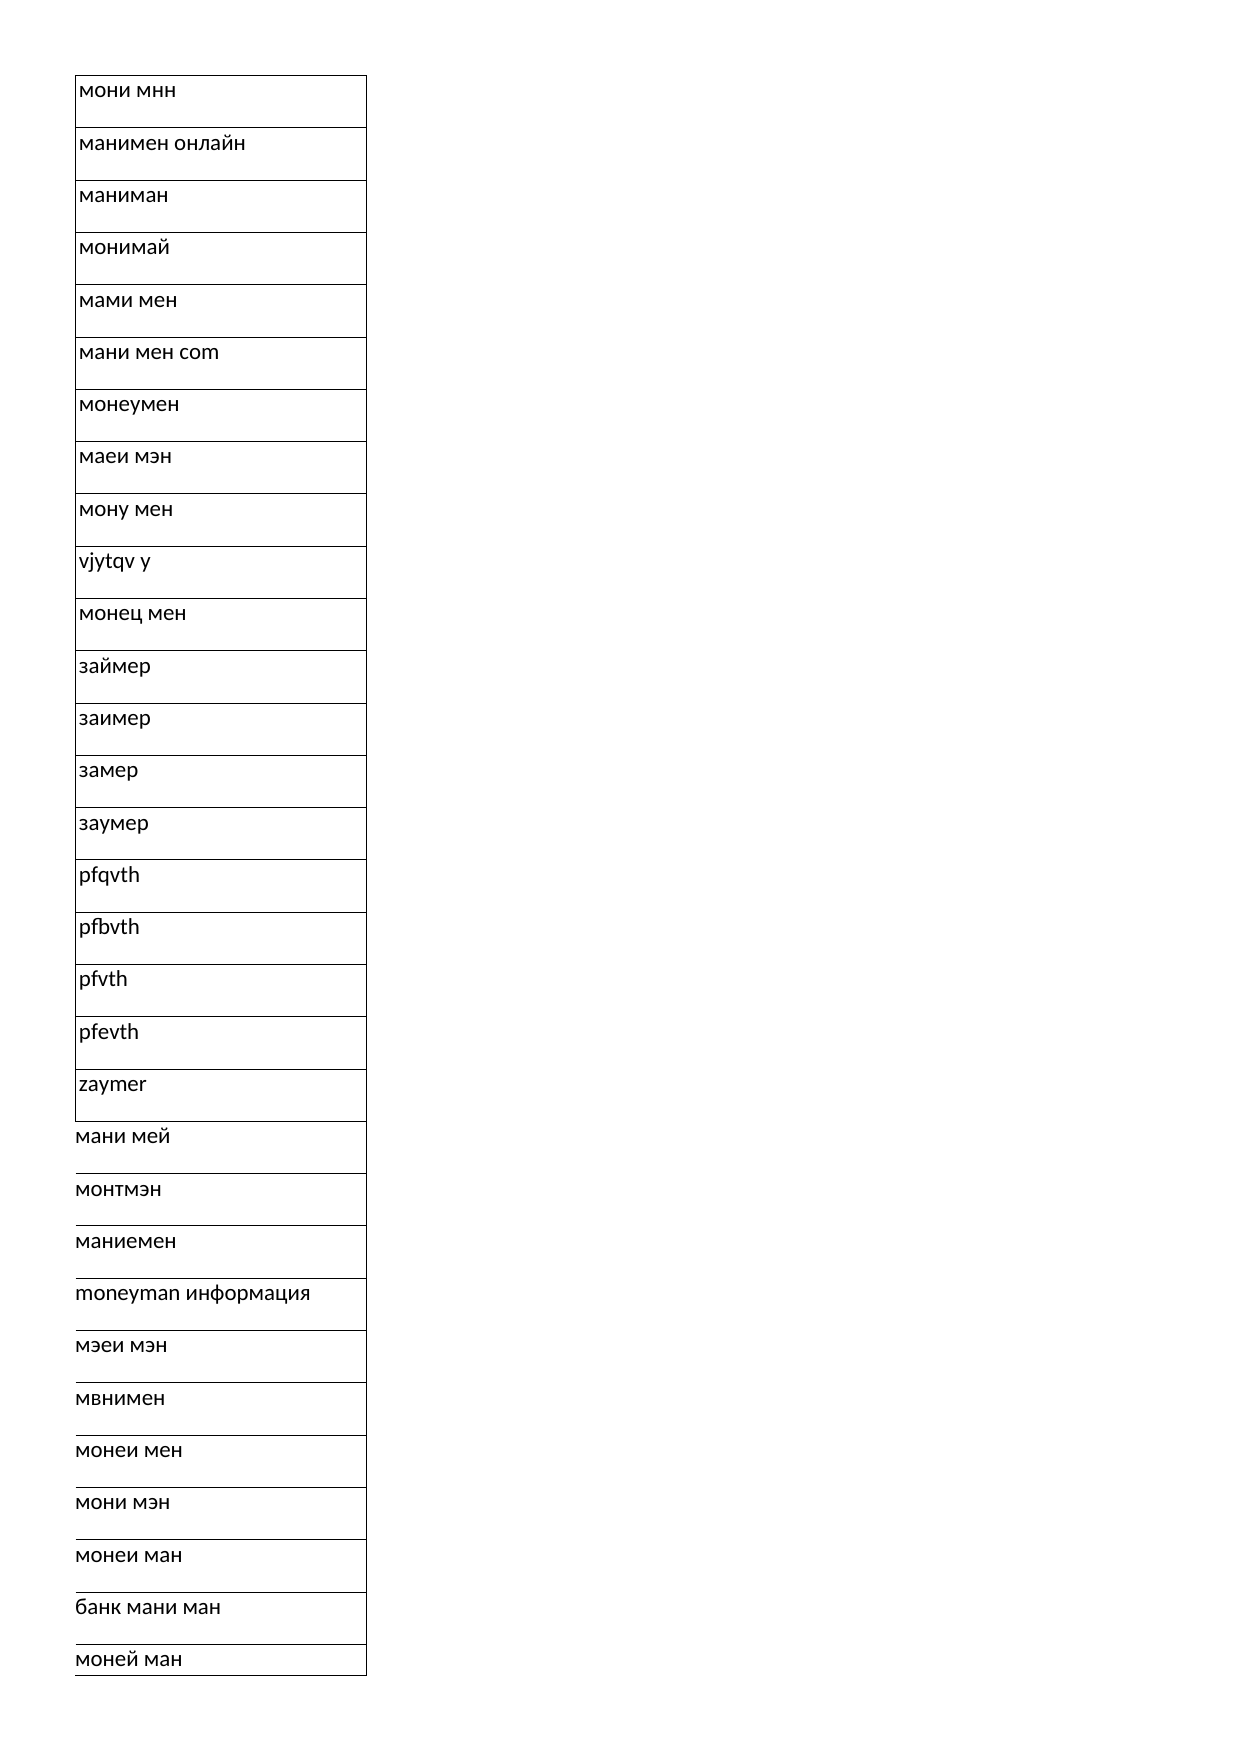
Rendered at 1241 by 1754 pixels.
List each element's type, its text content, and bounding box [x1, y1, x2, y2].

table_cell монеи ман [75, 1540, 366, 1591]
table_cell займер [76, 651, 366, 702]
table_cell pfvth [76, 965, 366, 1016]
table_cell маниемен [75, 1226, 366, 1278]
table_cell маеи мэн [76, 442, 366, 493]
table_cell банк мани ман [75, 1593, 366, 1644]
table_cell монец мен [76, 599, 366, 650]
table_cell замер [76, 756, 366, 807]
table_cell мани мен com [76, 338, 366, 389]
table_cell монтмэн [75, 1174, 366, 1225]
table_cell заумер [76, 808, 366, 859]
table_cell заимер [76, 704, 366, 755]
table_cell мами мен [76, 285, 366, 336]
table_cell маниман [76, 181, 366, 232]
table_cell pfqvth [76, 860, 366, 912]
table_cell мони мэн [75, 1488, 366, 1539]
table_cell манимен онлайн [76, 128, 366, 179]
table_cell pfbvth [76, 913, 366, 964]
table_cell moneyman информация [75, 1279, 366, 1330]
table_cell мону мен [76, 494, 366, 546]
table_cell монеумен [76, 390, 366, 441]
table_cell мвнимен [75, 1383, 366, 1434]
table_cell монеи мен [75, 1436, 366, 1487]
table_cell моней ман [75, 1645, 366, 1675]
table_cell мани мей [75, 1122, 366, 1173]
table_cell zaymer [76, 1070, 366, 1121]
table_cell монимай [76, 233, 366, 284]
table_cell мэеи мэн [75, 1331, 366, 1382]
table_cell vjytqv y [76, 547, 366, 598]
table_cell pfevth [76, 1017, 366, 1068]
table_cell мони мнн [76, 76, 366, 127]
